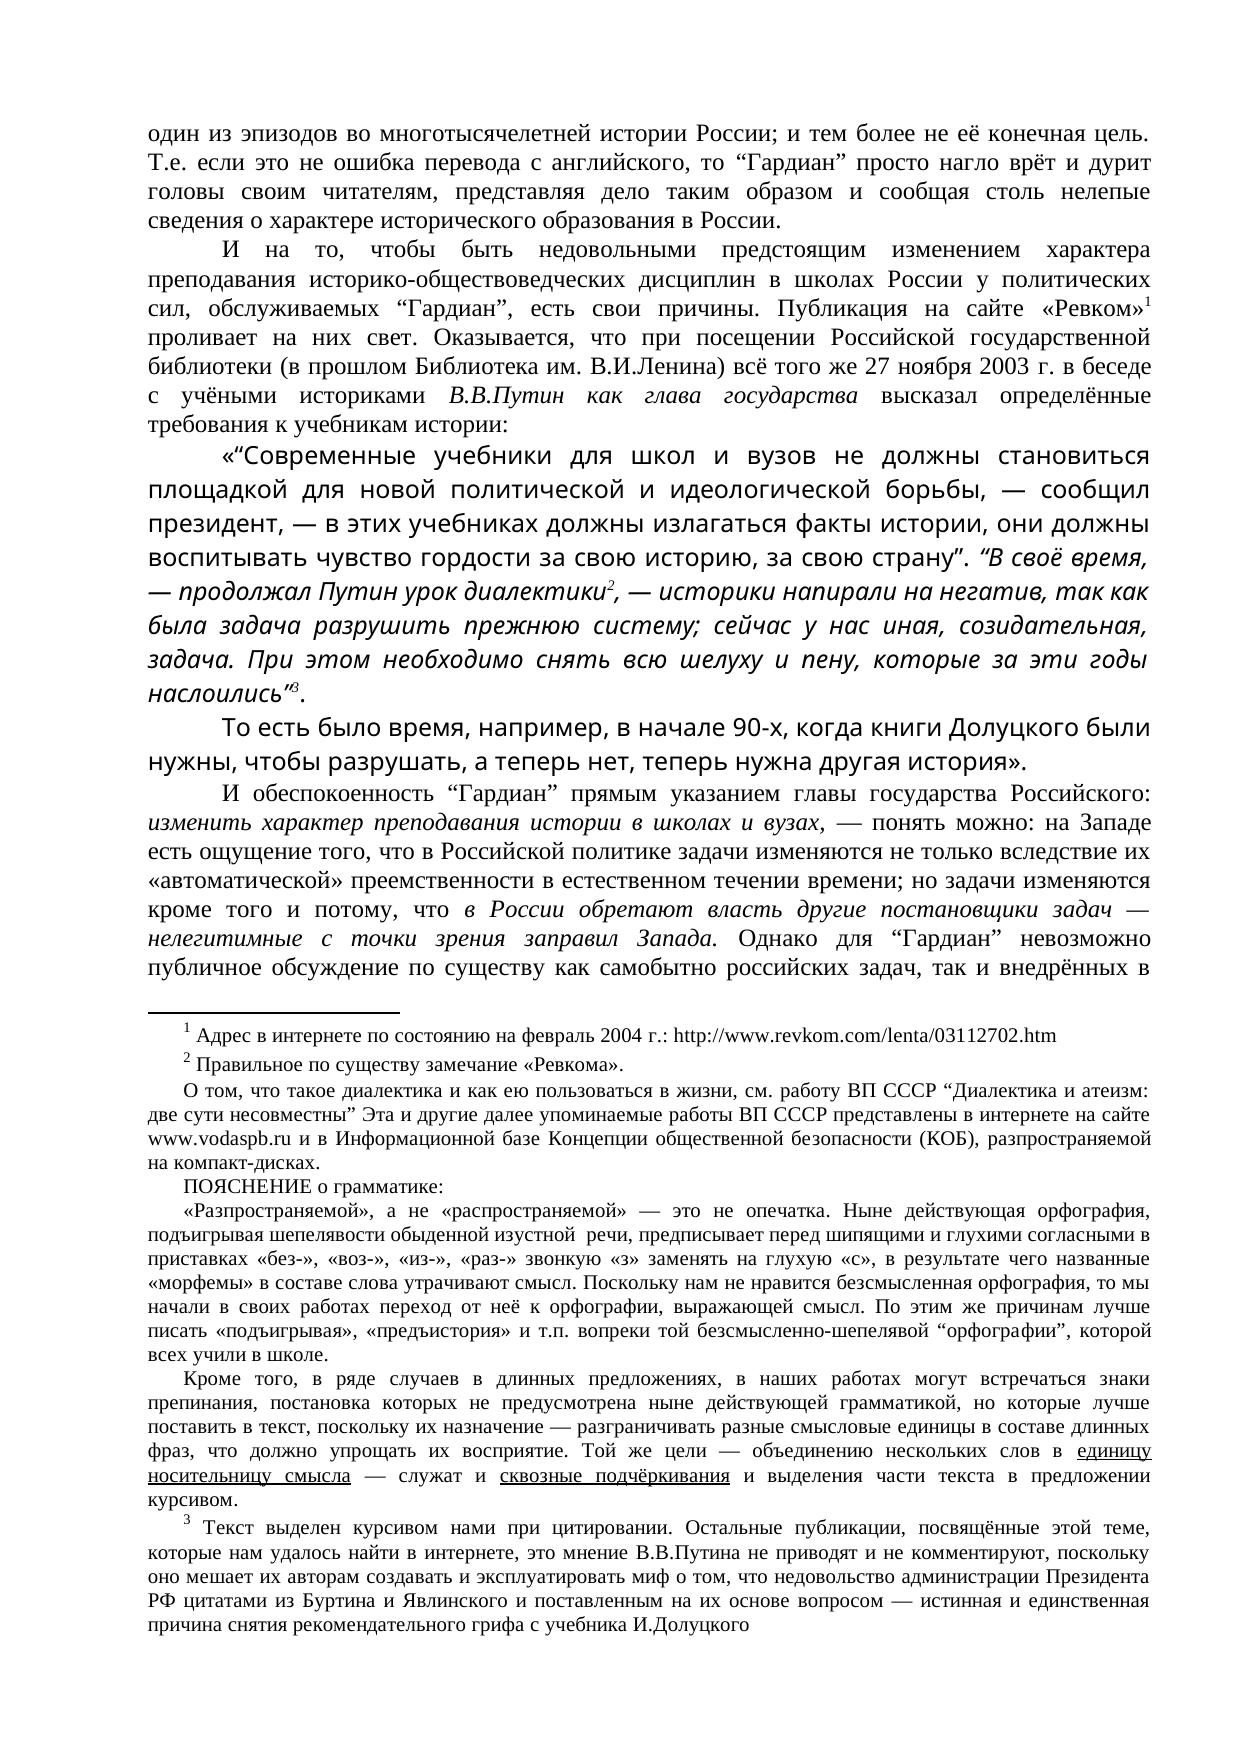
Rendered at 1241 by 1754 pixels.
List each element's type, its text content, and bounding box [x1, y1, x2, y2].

text Адрес в интернете по состоянию на февраль 2004 г.: http://www.revkom.com/lenta/03112702.htm [148, 1019, 1152, 1048]
text ПОЯСНЕНИЕ о грамматике: [148, 1174, 1152, 1198]
text И обеспокоенность “Гардиан” прямым указанием главы государства Российского: изменить характер преподавания истории в школах и вузах, — понять можно: на Западе есть ощущение того, что в Российской политике задачи изменяются не только вследствие их «автоматической» преемственности в естественном течении времени; но задачи изменяются кроме того и потому, что в России обретают власть другие постановщики задач — нелегитимные с точки зрения заправил Запада. Однако для “Гардиан” невозможно публичное обсуждение по существу как самобытно российских задач, так и внедрённых в [148, 777, 1152, 981]
text Кроме того, в ряде случаев в длинных предложениях, в наших работах могут встречаться знаки препинания, постановка которых не предусмотрена ныне действующей грамматикой, но которые лучше поставить в текст, поскольку их назначение — разграничивать разные смысловые единицы в составе длинных фраз, что должно упрощать их восприятие. Той же цели — объединению нескольких слов в единицу носительницу смысла — служат и сквозные подчёркивания и выделения части текста в предложении курсивом. [148, 1366, 1152, 1511]
text «Разпространяемой», а не «распространяемой» — это не опечатка. Ныне действующая орфография, подъигрывая шепелявости обыденной изустной речи, предписывает перед шипящими и глухими согласными в приставках «без-», «воз-», «из-», «раз-» звонкую «з» заменять на глухую «с», в результате чего названные «морфемы» в составе слова утрачивают смысл. Поскольку нам не нравится безсмысленная орфография, то мы начали в своих работах переход от неё к орфографии, выражающей смысл. По этим же причинам лучше писать «подъигрывая», «предъис­то­рия» и т.п. вопреки той безсмысленно-шепелявой “орфогра­фии”, которой всех учили в школе. [148, 1198, 1152, 1366]
text «“Современные учебники для школ и вузов не должны становиться площадкой для новой политической и идеологической борьбы, — сообщил президент, — в этих учебниках должны излагаться факты истории, они должны воспитывать чувство гордости за свою историю, за свою страну”. “В своё время, — про­должал Путин урок диалектики, — историки напирали на негатив, так как была задача разрушить прежнюю систему; сейчас у нас иная, созидательная, задача. При этом необходимо снять всю шелуху и пену, которые за эти годы наслоились”. [148, 438, 1152, 709]
text И на то, чтобы быть недовольными предстоящим изменением характера преподавания историко-обществоведческих дисциплин в школах России у политических сил, обслуживаемых “Гардиан”, есть свои причины. Публикация на сайте «Ревком» проливает на них свет. Оказывается, что при посещении Российской государственной библиотеки (в прошлом Библиотека им. В.И.Ленина) всё того же 27 ноября 2003 г. в беседе с учёными историками В.В.Пу­тин как глава государства высказал определённые требования к учебникам истории: [148, 234, 1152, 438]
text Текст выделен курсивом нами при цитировании. Остальные публикации, посвящённые этой теме, которые нам удалось найти в интернете, это мнение В.В.Путина не приводят и не комментируют, поскольку оно мешает их авторам создавать и эксплуатировать миф о том, что недовольство администрации Президента РФ цитатами из Буртина и Явлинского и поставленным на их основе вопросом — истинная и единственная причина снятия рекомендательного грифа с учебника И.Долуцкого [148, 1511, 1152, 1636]
text О том, что такое диалектика и как ею пользоваться в жизни, см. работу ВП СССР “Диалектика и атеизм: две сути несовместны” Эта и другие далее упоминаемые работы ВП СССР представлены в интернете на сайте www.vodaspb.ru и в Информационной базе Концепции общественной бе­зо­пасности (КОБ), разпространяемой на компакт-дисках. [148, 1077, 1152, 1174]
text Правильное по существу замечание «Ревкома». [148, 1048, 1152, 1077]
text То есть было время, например, в начале 90-х, когда книги Долуцкого были нужны, чтобы разрушать, а теперь нет, теперь нужна другая история». [148, 709, 1152, 777]
text один из эпизодов во многотысячелетней истории России; и тем более не её конечная цель. Т.е. если это не ошибка перевода с английского, то “Гардиан” просто нагло врёт и дурит головы своим читателям, представляя дело таким образом и сообщая столь нелепые сведения о характере исторического образования в России. [148, 118, 1152, 234]
